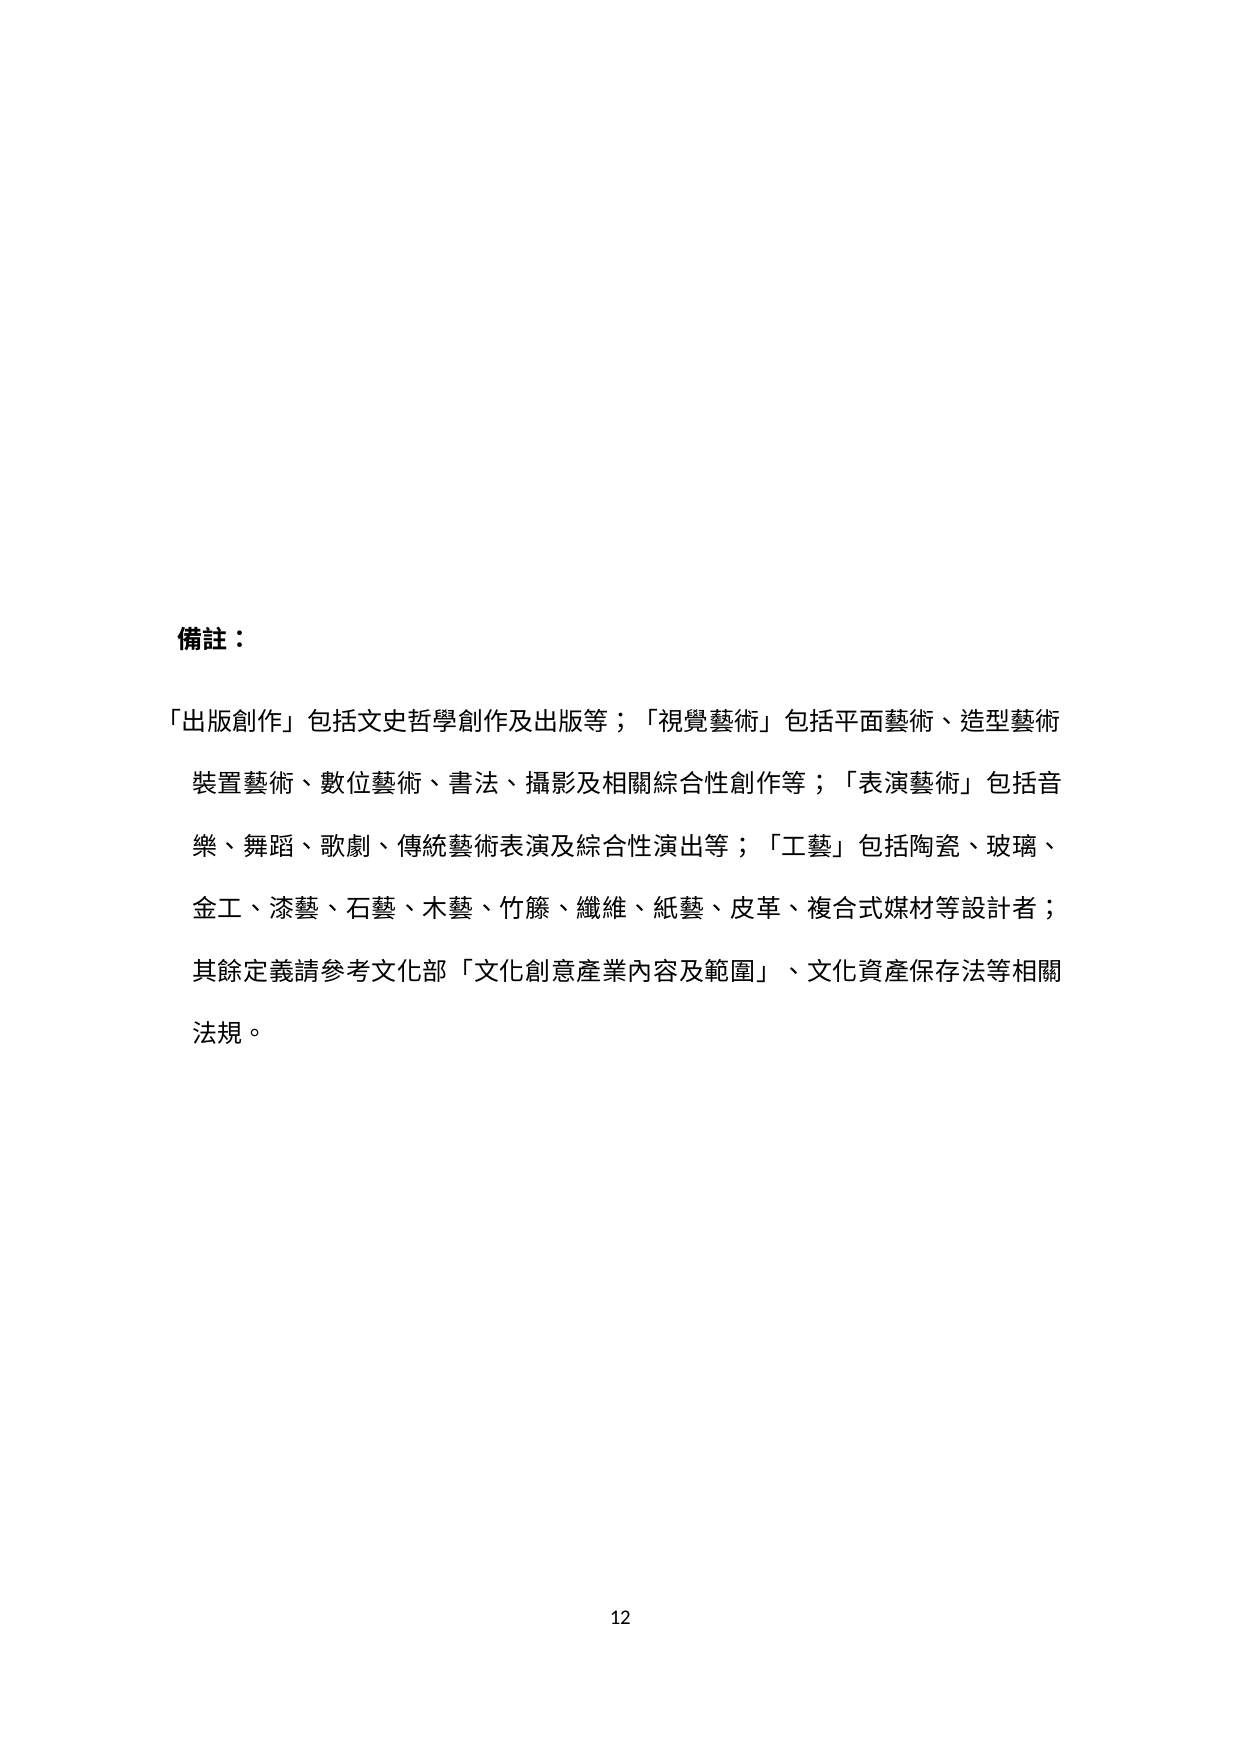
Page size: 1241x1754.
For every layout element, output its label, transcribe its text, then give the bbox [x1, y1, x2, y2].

text 備註： [177, 596, 1063, 659]
text 「出版創作」包括文史哲學創作及出版等；「視覺藝術」包括平面藝術、造型藝術、裝置藝術、數位藝術、書法、攝影及相關綜合性創作等；「表演藝術」包括音樂、舞蹈、歌劇、傳統藝術表演及綜合性演出等；「工藝」包括陶瓷、玻璃、金工、漆藝、石藝、木藝、竹籐、纖維、紙藝、皮革、複合式媒材等設計者；其餘定義請參考文化部「文化創意產業內容及範圍」、文化資產保存法等相關法規。 [157, 677, 1063, 1052]
